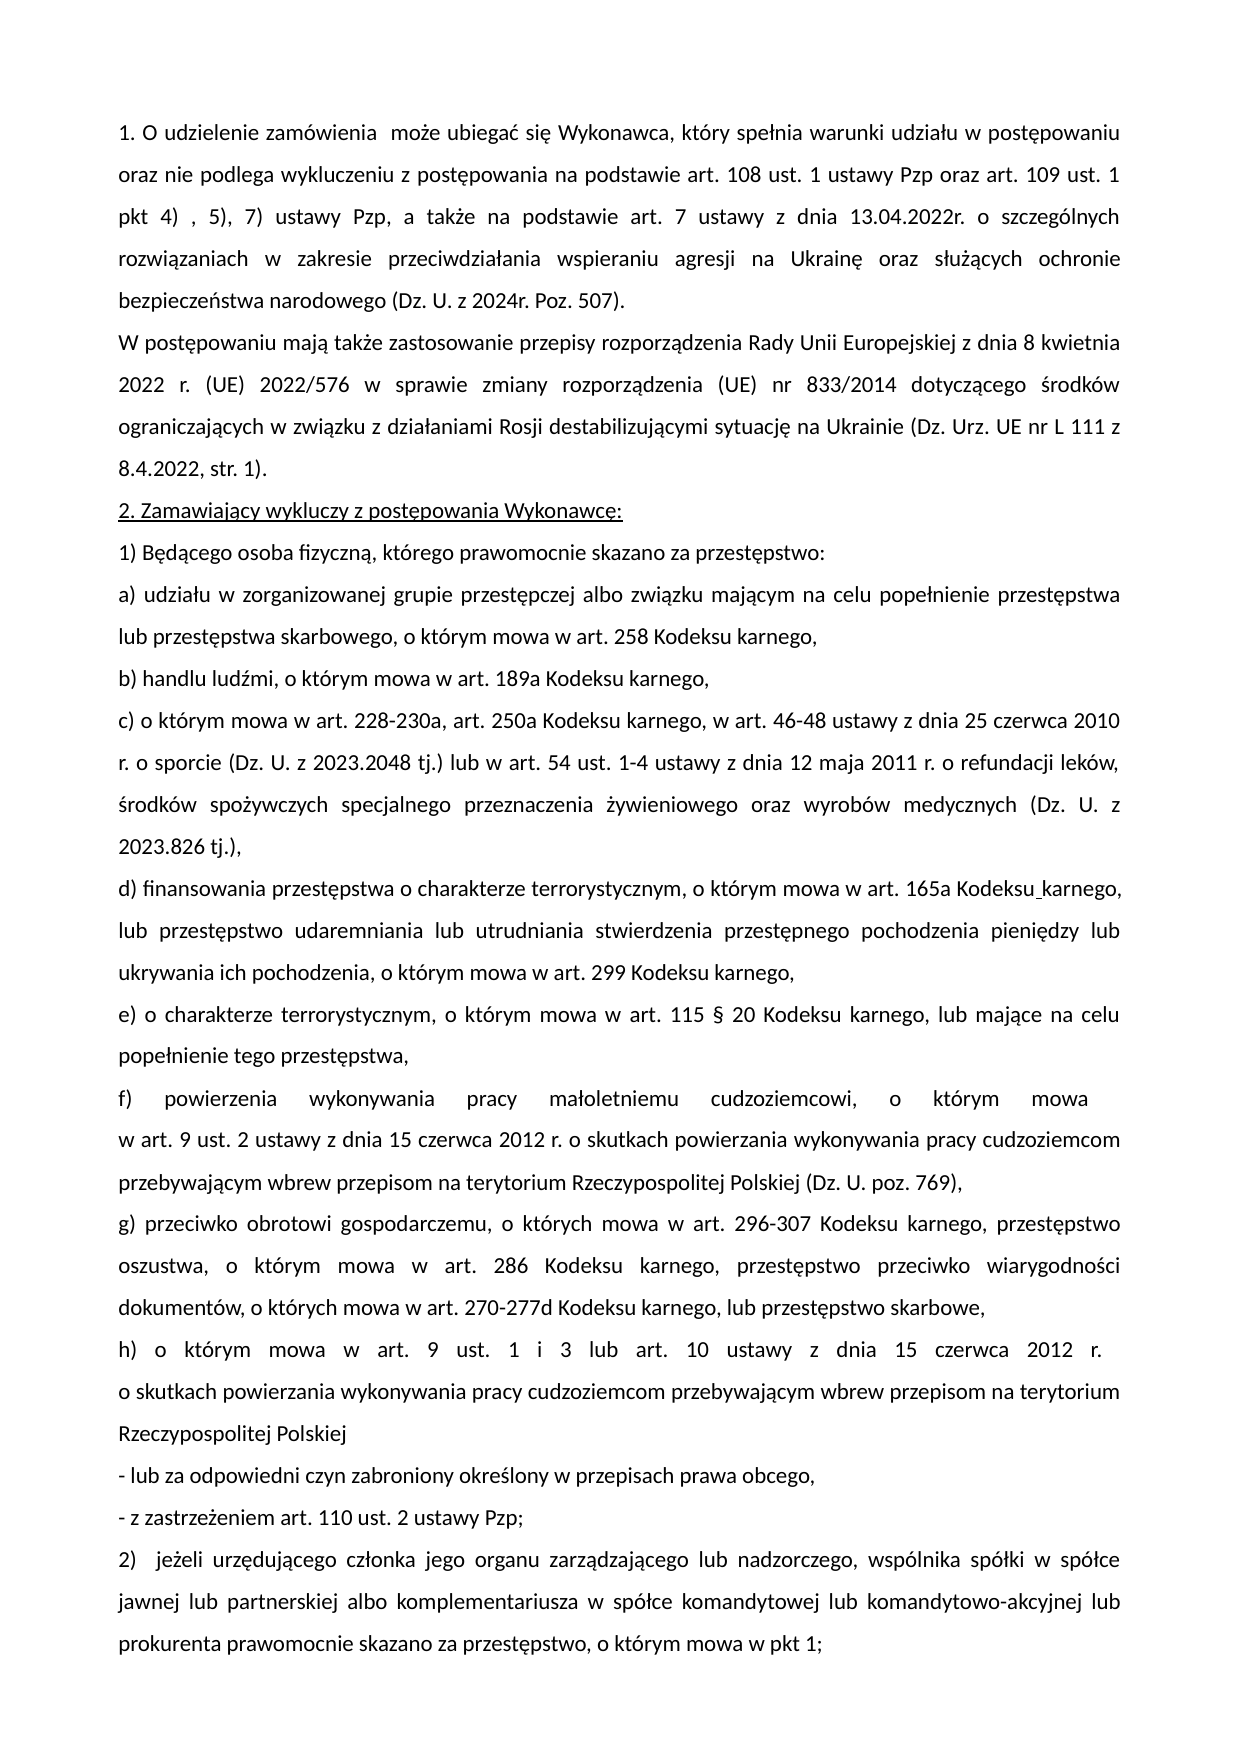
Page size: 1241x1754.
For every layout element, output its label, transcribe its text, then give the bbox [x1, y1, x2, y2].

text 1. O udzielenie zamówienia może ubiegać się Wykonawca, który spełnia warunki udziału w postępowaniu oraz nie podlega wykluczeniu z postępowania na podstawie art. 108 ust. 1 ustawy Pzp oraz art. 109 ust. 1 pkt 4) , 5), 7) ustawy Pzp, a także na podstawie art. 7 ustawy z dnia 13.04.2022r. o szczególnych rozwiązaniach w zakresie przeciwdziałania wspieraniu agresji na Ukrainę oraz służących ochronie bezpieczeństwa narodowego (Dz. U. z 2024r. Poz. 507). [118, 118, 1122, 314]
text h) o którym mowa w art. 9 ust. 1 i 3 lub art. 10 ustawy z dnia 15 czerwca 2012 r. o skutkach powierzania wykonywania pracy cudzoziemcom przebywającym wbrew przepisom na terytorium Rzeczypospolitej Polskiej [118, 1336, 1122, 1447]
text 1) Będącego osoba fizyczną, którego prawomocnie skazano za przestępstwo: [118, 538, 1122, 566]
text d) finansowania przestępstwa o charakterze terrorystycznym, o którym mowa w art. 165a Kodeksu karnego, lub przestępstwo udaremniania lub utrudniania stwierdzenia przestępnego pochodzenia pieniędzy lub ukrywania ich pochodzenia, o którym mowa w art. 299 Kodeksu karnego, [118, 874, 1122, 986]
text e) o charakterze terrorystycznym, o którym mowa w art. 115 § 20 Kodeksu karnego, lub mające na celu popełnienie tego przestępstwa, [118, 1000, 1122, 1070]
text b) handlu ludźmi, o którym mowa w art. 189a Kodeksu karnego, [118, 664, 1122, 692]
text W postępowaniu mają także zastosowanie przepisy rozporządzenia Rady Unii Europejskiej z dnia 8 kwietnia 2022 r. (UE) 2022/576 w sprawie zmiany rozporządzenia (UE) nr 833/2014 dotyczącego środków ograniczających w związku z działaniami Rosji destabilizującymi sytuację na Ukrainie (Dz. Urz. UE nr L 111 z 8.4.2022, str. 1). [118, 328, 1122, 482]
text - z zastrzeżeniem art. 110 ust. 2 ustawy Pzp; [118, 1503, 1122, 1531]
text f) powierzenia wykonywania pracy małoletniemu cudzoziemcowi, o którym mowa w art. 9 ust. 2 ustawy z dnia 15 czerwca 2012 r. o skutkach powierzania wykonywania pracy cudzoziemcom przebywającym wbrew przepisom na terytorium Rzeczypospolitej Polskiej (Dz. U. poz. 769), [118, 1084, 1122, 1196]
text 2. Zamawiający wykluczy z postępowania Wykonawcę: [118, 496, 1122, 524]
text - lub za odpowiedni czyn zabroniony określony w przepisach prawa obcego, [118, 1461, 1122, 1489]
text g) przeciwko obrotowi gospodarczemu, o których mowa w art. 296-307 Kodeksu karnego, przestępstwo oszustwa, o którym mowa w art. 286 Kodeksu karnego, przestępstwo przeciwko wiarygodności dokumentów, o których mowa w art. 270-277d Kodeksu karnego, lub przestępstwo skarbowe, [118, 1209, 1122, 1322]
text c) o którym mowa w art. 228-230a, art. 250a Kodeksu karnego, w art. 46-48 ustawy z dnia 25 czerwca 2010 r. o sporcie (Dz. U. z 2023.2048 tj.) lub w art. 54 ust. 1-4 ustawy z dnia 12 maja 2011 r. o refundacji leków, środków spożywczych specjalnego przeznaczenia żywieniowego oraz wyrobów medycznych (Dz. U. z 2023.826 tj.), [118, 706, 1122, 860]
text 2) jeżeli urzędującego członka jego organu zarządzającego lub nadzorczego, wspólnika spółki w spółce jawnej lub partnerskiej albo komplementariusza w spółce komandytowej lub komandytowo-akcyjnej lub prokurenta prawomocnie skazano za przestępstwo, o którym mowa w pkt 1; [118, 1545, 1122, 1657]
text a) udziału w zorganizowanej grupie przestępczej albo związku mającym na celu popełnienie przestępstwa lub przestępstwa skarbowego, o którym mowa w art. 258 Kodeksu karnego, [118, 580, 1122, 650]
